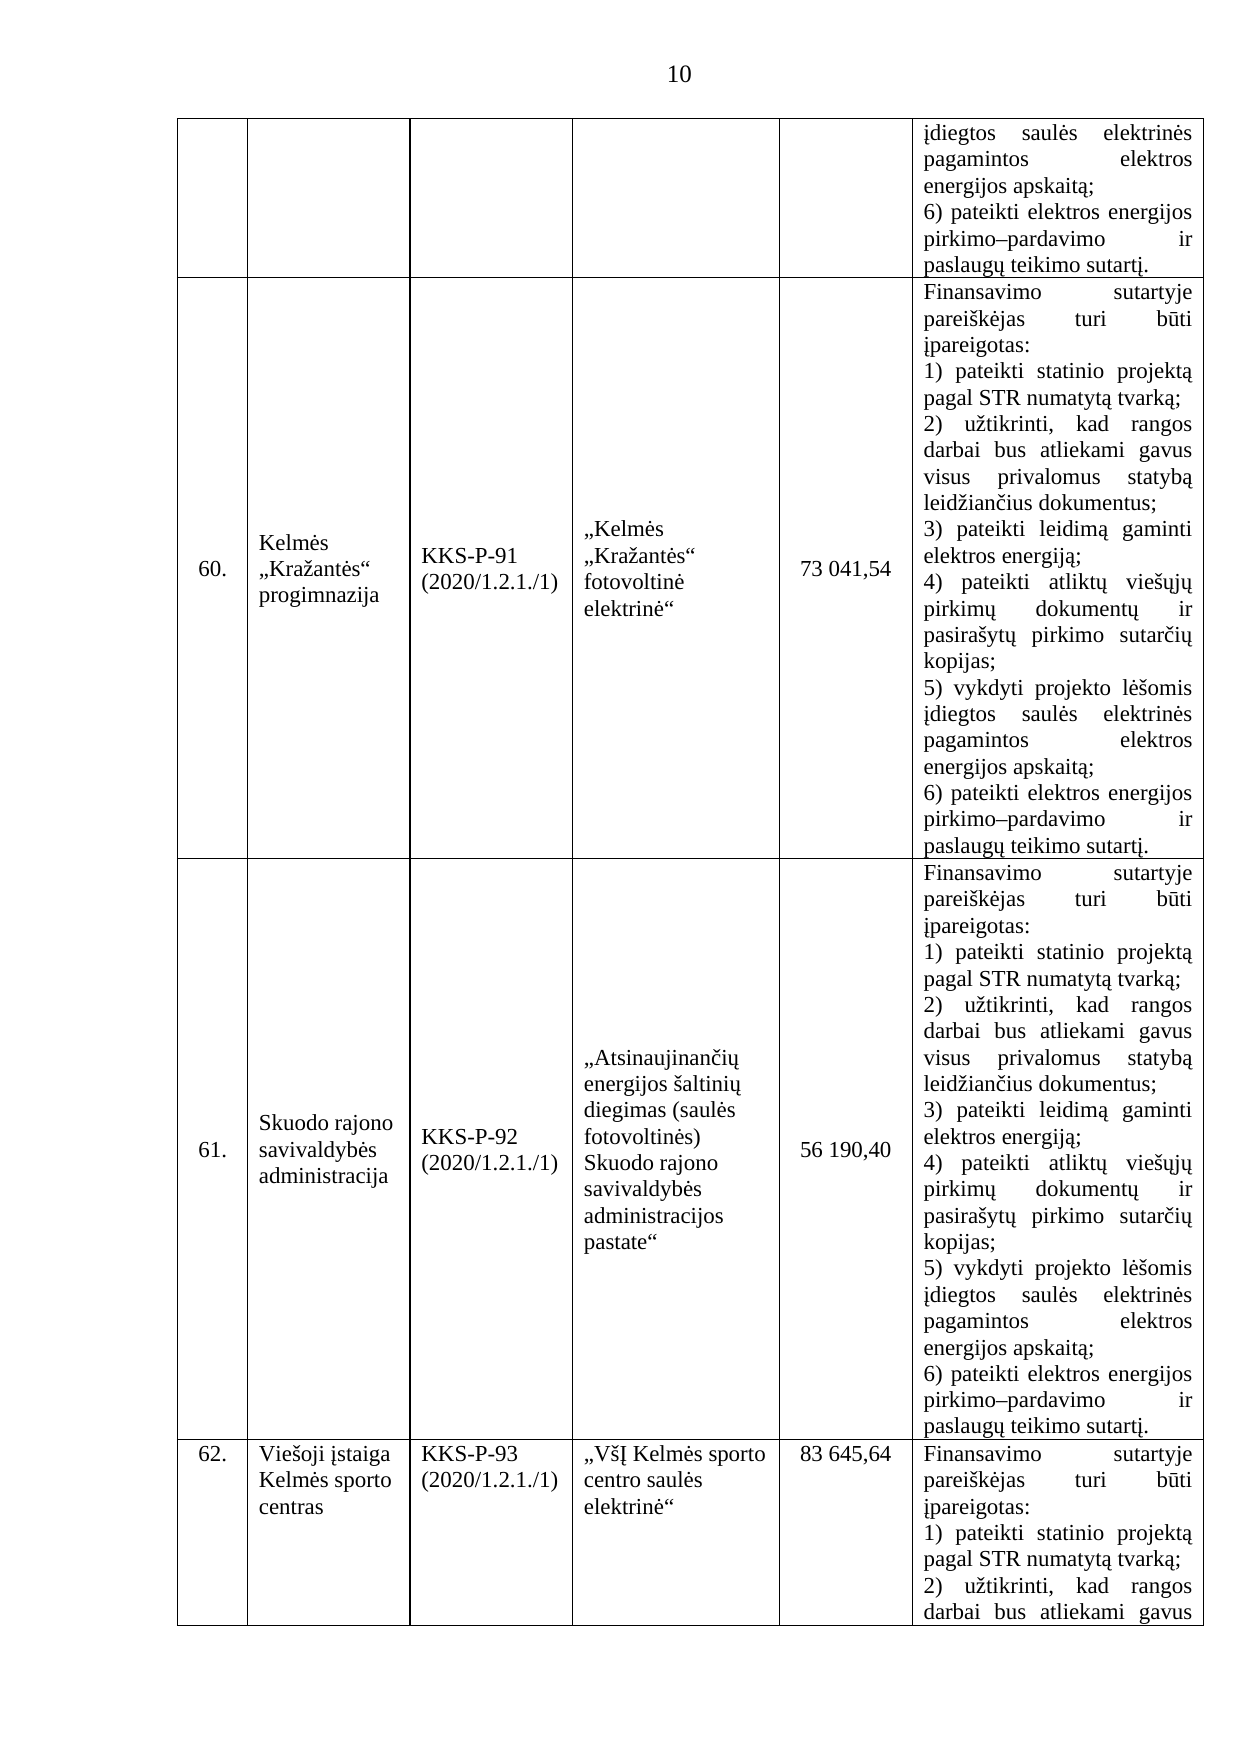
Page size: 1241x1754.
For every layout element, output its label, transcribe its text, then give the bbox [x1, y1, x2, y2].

table_cell 56 190,40 [780, 859, 912, 1439]
table_cell [573, 119, 779, 277]
table_cell Kelmės „Kražantės“ progimnazija [248, 278, 409, 858]
table_cell KKS-P-93 (2020/1.2.1./1) [411, 1440, 572, 1624]
table_cell įdiegtos saulės elektrinės pagamintos elektros energijos apskaitą; 6) pateikti elektros energijos pirkimo–pardavimo ir paslaugų teikimo sutartį. [913, 119, 1203, 277]
table_cell Finansavimo sutartyje pareiškėjas turi būti įpareigotas: 1) pateikti statinio projektą pagal STR numatytą tvarką; 2) užtikrinti, kad rangos darbai bus atliekami gavus [913, 1440, 1203, 1624]
table_cell 83 645,64 [780, 1440, 912, 1624]
table_cell Finansavimo sutartyje pareiškėjas turi būti įpareigotas: 1) pateikti statinio projektą pagal STR numatytą tvarką; 2) užtikrinti, kad rangos darbai bus atliekami gavus visus privalomus statybą leidžiančius dokumentus; 3) pateikti leidimą gaminti elektros energiją; 4) pateikti atliktų viešųjų pirkimų dokumentų ir pasirašytų pirkimo sutarčių kopijas; 5) vykdyti projekto lėšomis įdiegtos saulės elektrinės pagamintos elektros energijos apskaitą; 6) pateikti elektros energijos pirkimo–pardavimo ir paslaugų teikimo sutartį. [913, 278, 1203, 858]
table_cell 62. [178, 1440, 247, 1624]
table_cell [178, 119, 247, 277]
table_cell „VšĮ Kelmės sporto centro saulės elektrinė“ [573, 1440, 779, 1624]
table_cell KKS-P-91 (2020/1.2.1./1) [411, 278, 572, 858]
table_cell Finansavimo sutartyje pareiškėjas turi būti įpareigotas: 1) pateikti statinio projektą pagal STR numatytą tvarką; 2) užtikrinti, kad rangos darbai bus atliekami gavus visus privalomus statybą leidžiančius dokumentus; 3) pateikti leidimą gaminti elektros energiją; 4) pateikti atliktų viešųjų pirkimų dokumentų ir pasirašytų pirkimo sutarčių kopijas; 5) vykdyti projekto lėšomis įdiegtos saulės elektrinės pagamintos elektros energijos apskaitą; 6) pateikti elektros energijos pirkimo–pardavimo ir paslaugų teikimo sutartį. [913, 859, 1203, 1439]
table_cell „Atsinaujinančių energijos šaltinių diegimas (saulės fotovoltinės) Skuodo rajono savivaldybės administracijos pastate“ [573, 859, 779, 1439]
table_cell Viešoji įstaiga Kelmės sporto centras [248, 1440, 409, 1624]
table_cell [248, 119, 409, 277]
table_cell [780, 119, 912, 277]
table_cell [411, 119, 572, 277]
table_cell 61. [178, 859, 247, 1439]
table_cell Skuodo rajono savivaldybės administracija [248, 859, 409, 1439]
table_cell 73 041,54 [780, 278, 912, 858]
table_cell 60. [178, 278, 247, 858]
table_cell „Kelmės „Kražantės“ fotovoltinė elektrinė“ [573, 278, 779, 858]
table_cell KKS-P-92 (2020/1.2.1./1) [411, 859, 572, 1439]
